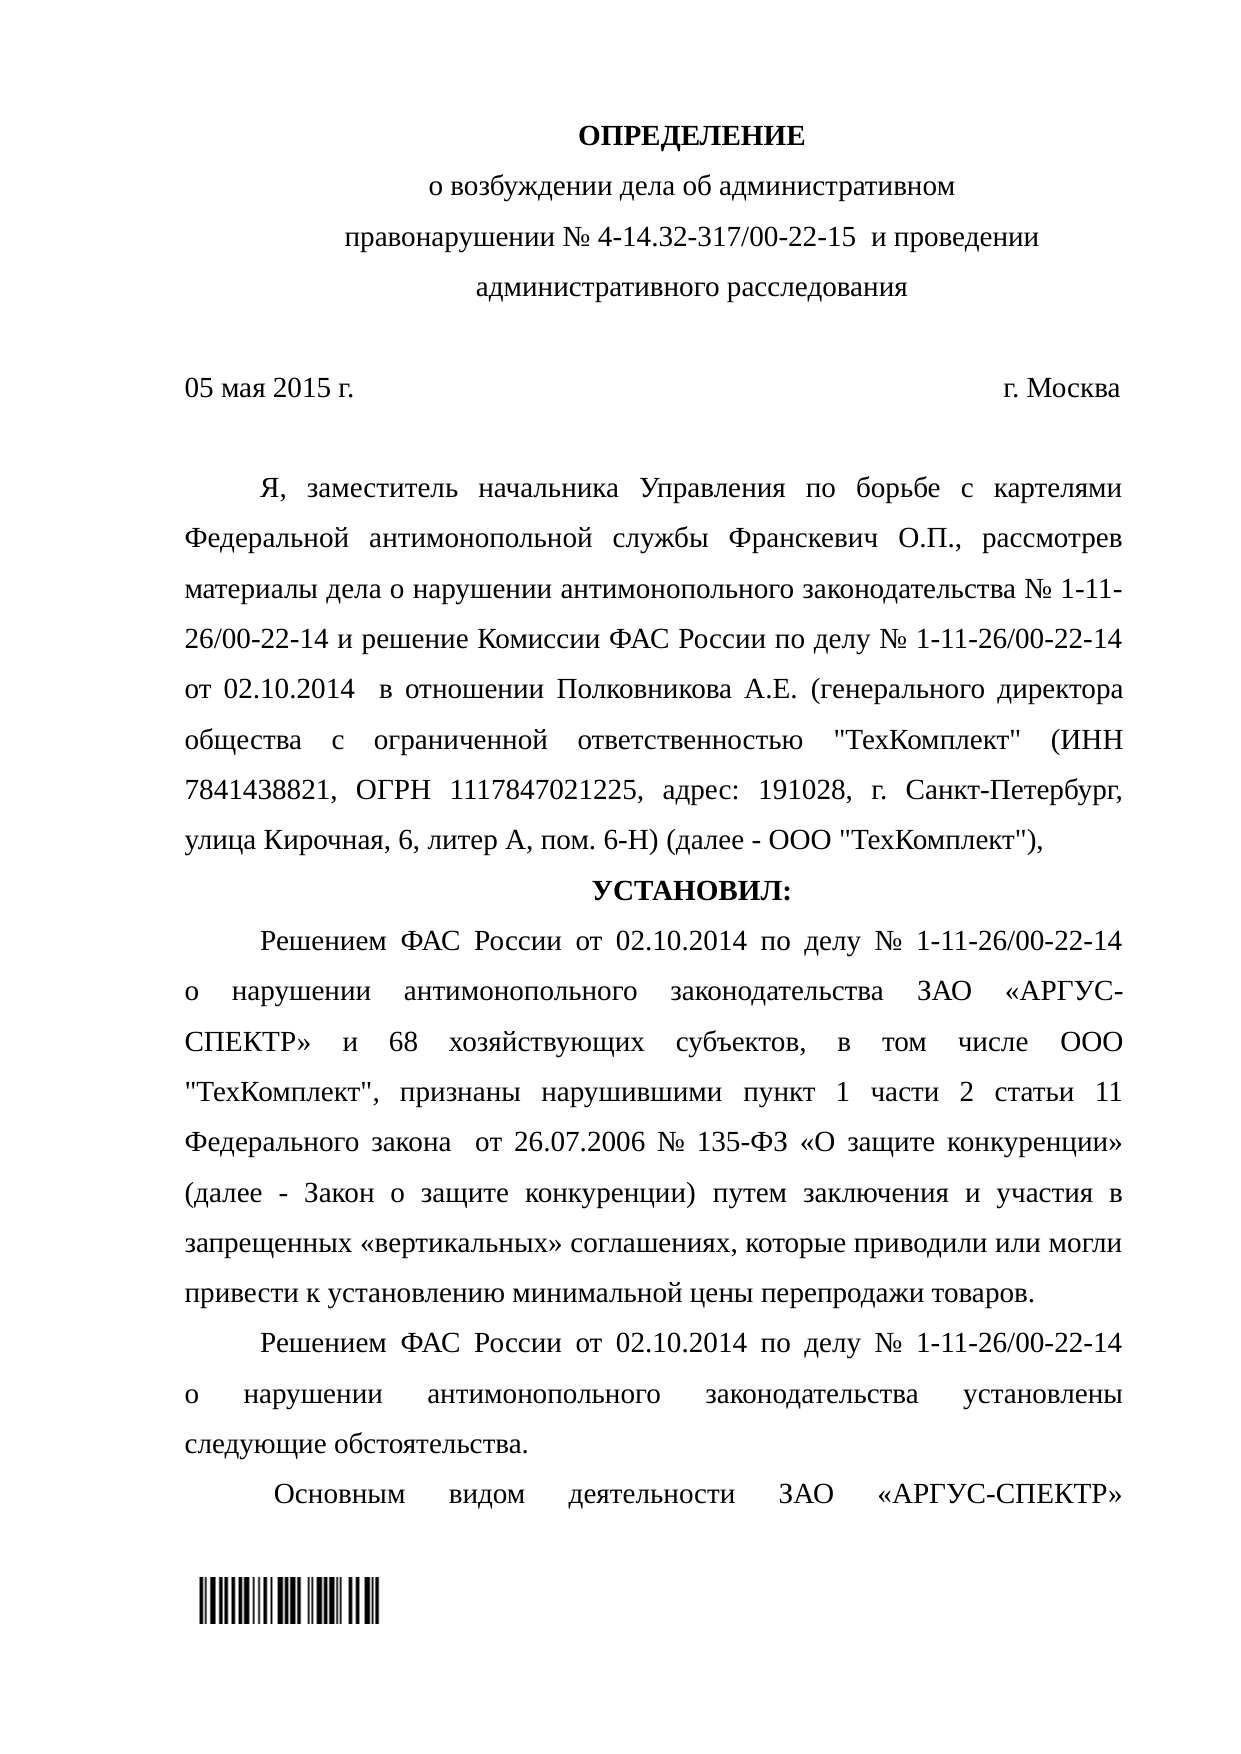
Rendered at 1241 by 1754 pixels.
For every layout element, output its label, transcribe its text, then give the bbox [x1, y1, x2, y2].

picture [184, 1577, 397, 1624]
text правонарушении № 4-14.32-317/00-22-15 и проведении [184, 219, 1123, 252]
text ОПРЕДЕЛЕНИЕ [184, 118, 1123, 152]
text Решением ФАС России от 02.10.2014 по делу № 1-11-26/00-22-14 о нарушении антимонопольного законодательства ЗАО «АРГУС-СПЕКТР» и 68 хозяйствующих субъектов, в том числе ООО "ТехКомплект", признаны нарушившими пункт 1 части 2 статьи 11 Федерального закона от 26.07.2006 № 135-ФЗ «О защите конкуренции» (далее - Закон о защите конкуренции) путем заключения и участия в запрещенных «вертикальных» соглашениях, которые приводили или могли привести к установлению минимальной цены перепродажи товаров. [184, 923, 1123, 1309]
text Решением ФАС России от 02.10.2014 по делу № 1-11-26/00-22-14 о нарушении антимонопольного законодательства установлены следующие обстоятельства. [184, 1326, 1123, 1460]
text 05 мая 2015 г. г. Москва [184, 370, 1123, 403]
text Я, заместитель начальника Управления по борьбе с картелями Федеральной антимонопольной службы Франскевич О.П., рассмотрев материалы дела о нарушении антимонопольного законодательства № 1-11-26/00-22-14 и решение Комиссии ФАС России по делу № 1-11-26/00-22-14 от 02.10.2014 в отношении Полковникова А.Е. (генерального директора общества с ограниченной ответственностью "ТехКомплект" (ИНН 7841438821, ОГРН 1117847021225, адрес: 191028, г. Санкт-Петербург, улица Кирочная, 6, литер А, пом. 6-Н) (далее - ООО "ТехКомплект"), [184, 470, 1123, 856]
text административного расследования [184, 269, 1123, 303]
text УСТАНОВИЛ: [184, 873, 1123, 906]
text о возбуждении дела об административном [184, 168, 1123, 202]
text Основным видом деятельности ЗАО «АРГУС-СПЕКТР» [184, 1477, 1123, 1510]
